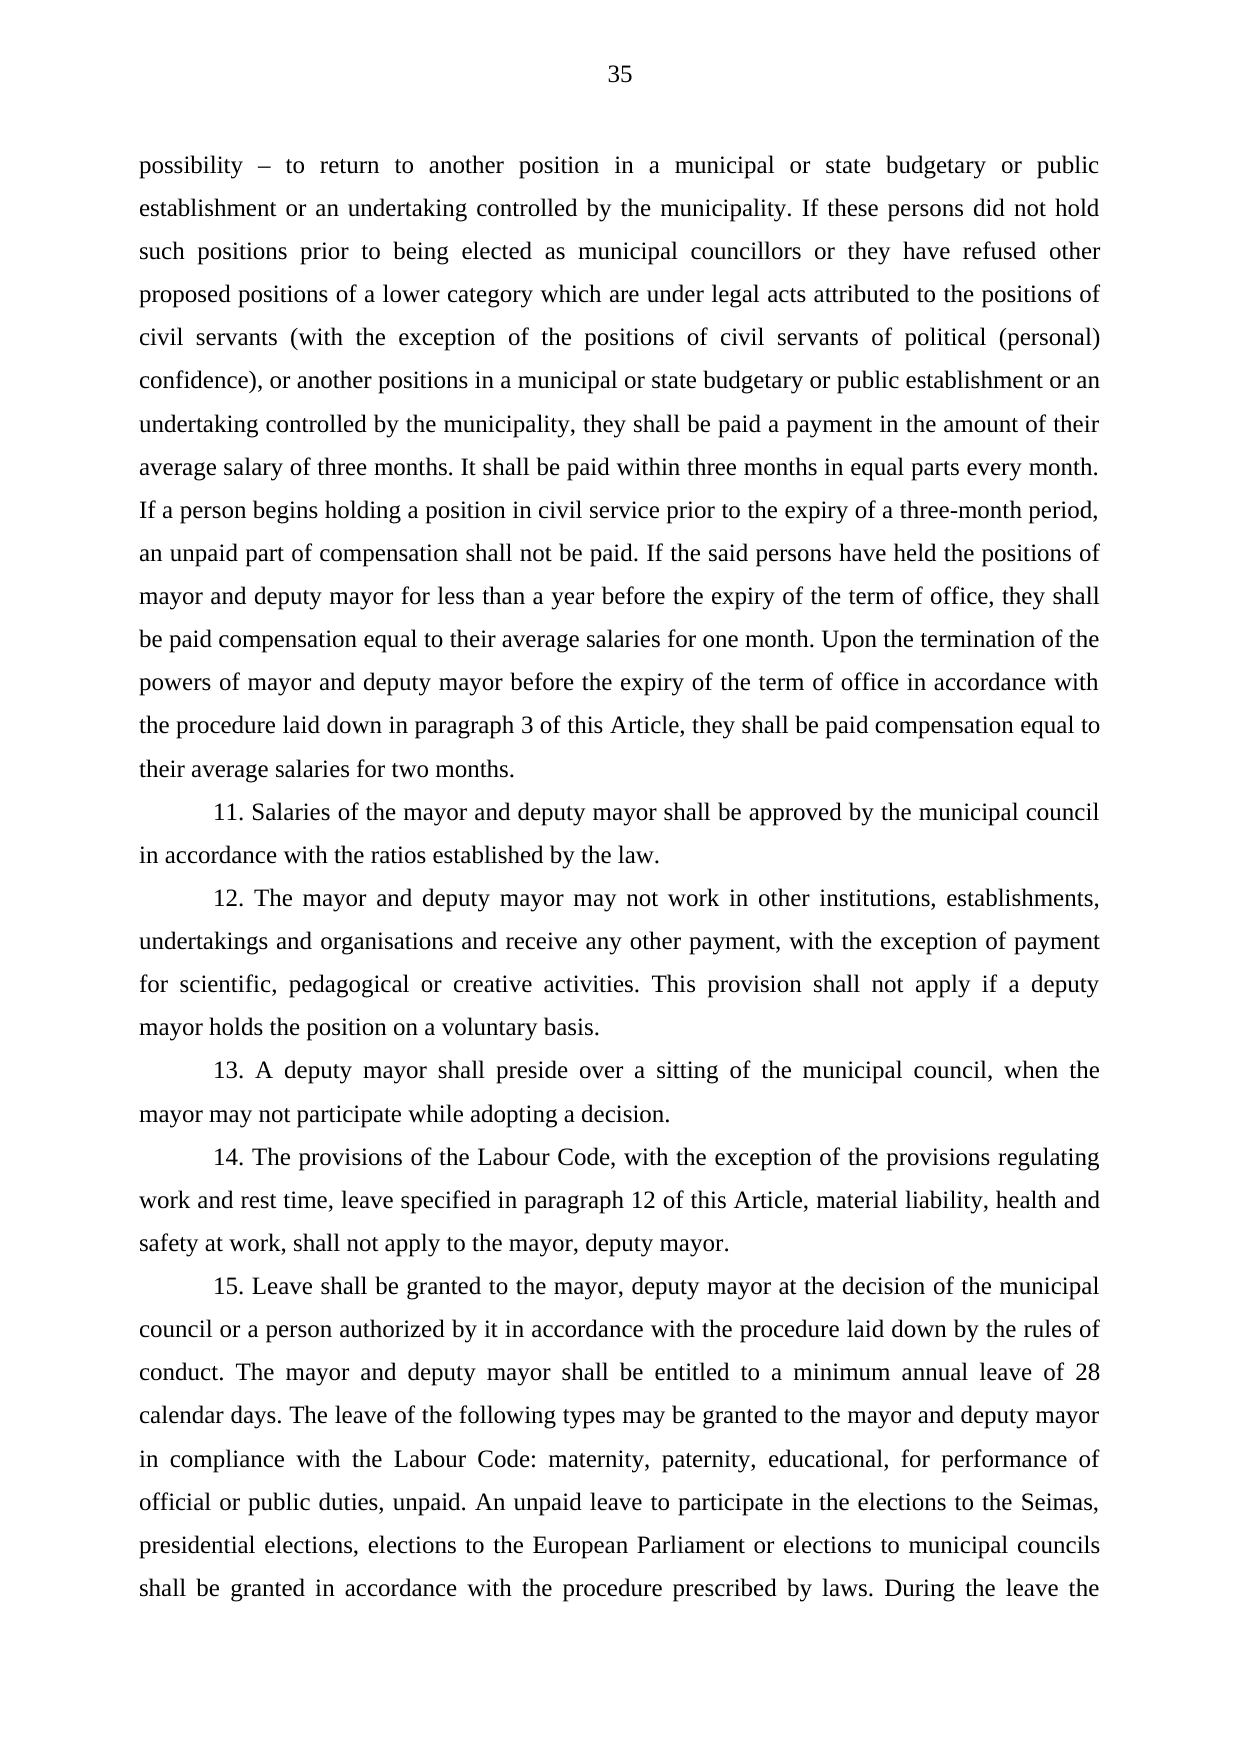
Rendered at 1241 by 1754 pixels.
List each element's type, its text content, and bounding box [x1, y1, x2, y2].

text possibility – to return to another position in a municipal or state budgetary or public establishment or an undertaking controlled by the municipality. If these persons did not hold such positions prior to being elected as municipal councillors or they have refused other proposed positions of a lower category which are under legal acts attributed to the positions of civil servants (with the exception of the positions of civil servants of political (personal) confidence), or another positions in a municipal or state budgetary or public establishment or an undertaking controlled by the municipality, they shall be paid a payment in the amount of their average salary of three months. It shall be paid within three months in equal parts every month. If a person begins holding a position in civil service prior to the expiry of a three-month period, an unpaid part of compensation shall not be paid. If the said persons have held the positions of mayor and deputy mayor for less than a year before the expiry of the term of office, they shall be paid compensation equal to their average salaries for one month. Upon the termination of the powers of mayor and deputy mayor before the expiry of the term of office in accordance with the procedure laid down in paragraph 3 of this Article, they shall be paid compensation equal to their average salaries for two months. [139, 150, 1101, 782]
text 11. Salaries of the mayor and deputy mayor shall be approved by the municipal council in accordance with the ratios established by the law. [139, 797, 1101, 869]
text 13. A deputy mayor shall preside over a sitting of the municipal council, when the mayor may not participate while adopting a decision. [139, 1056, 1101, 1127]
text 14. The provisions of the Labour Code, with the exception of the provisions regulating work and rest time, leave specified in paragraph 12 of this Article, material liability, health and safety at work, shall not apply to the mayor, deputy mayor. [139, 1142, 1101, 1257]
text 12. The mayor and deputy mayor may not work in other institutions, establishments, undertakings and organisations and receive any other payment, with the exception of payment for scientific, pedagogical or creative activities. This provision shall not apply if a deputy mayor holds the position on a voluntary basis. [139, 883, 1101, 1041]
text 15. Leave shall be granted to the mayor, deputy mayor at the decision of the municipal council or a person authorized by it in accordance with the procedure laid down by the rules of conduct. The mayor and deputy mayor shall be entitled to a minimum annual leave of 28 calendar days. The leave of the following types may be granted to the mayor and deputy mayor in compliance with the Labour Code: maternity, paternity, educational, for performance of official or public duties, unpaid. An unpaid leave to participate in the elections to the Seimas, presidential elections, elections to the European Parliament or elections to municipal councils shall be granted in accordance with the procedure prescribed by laws. During the leave the [139, 1271, 1101, 1602]
